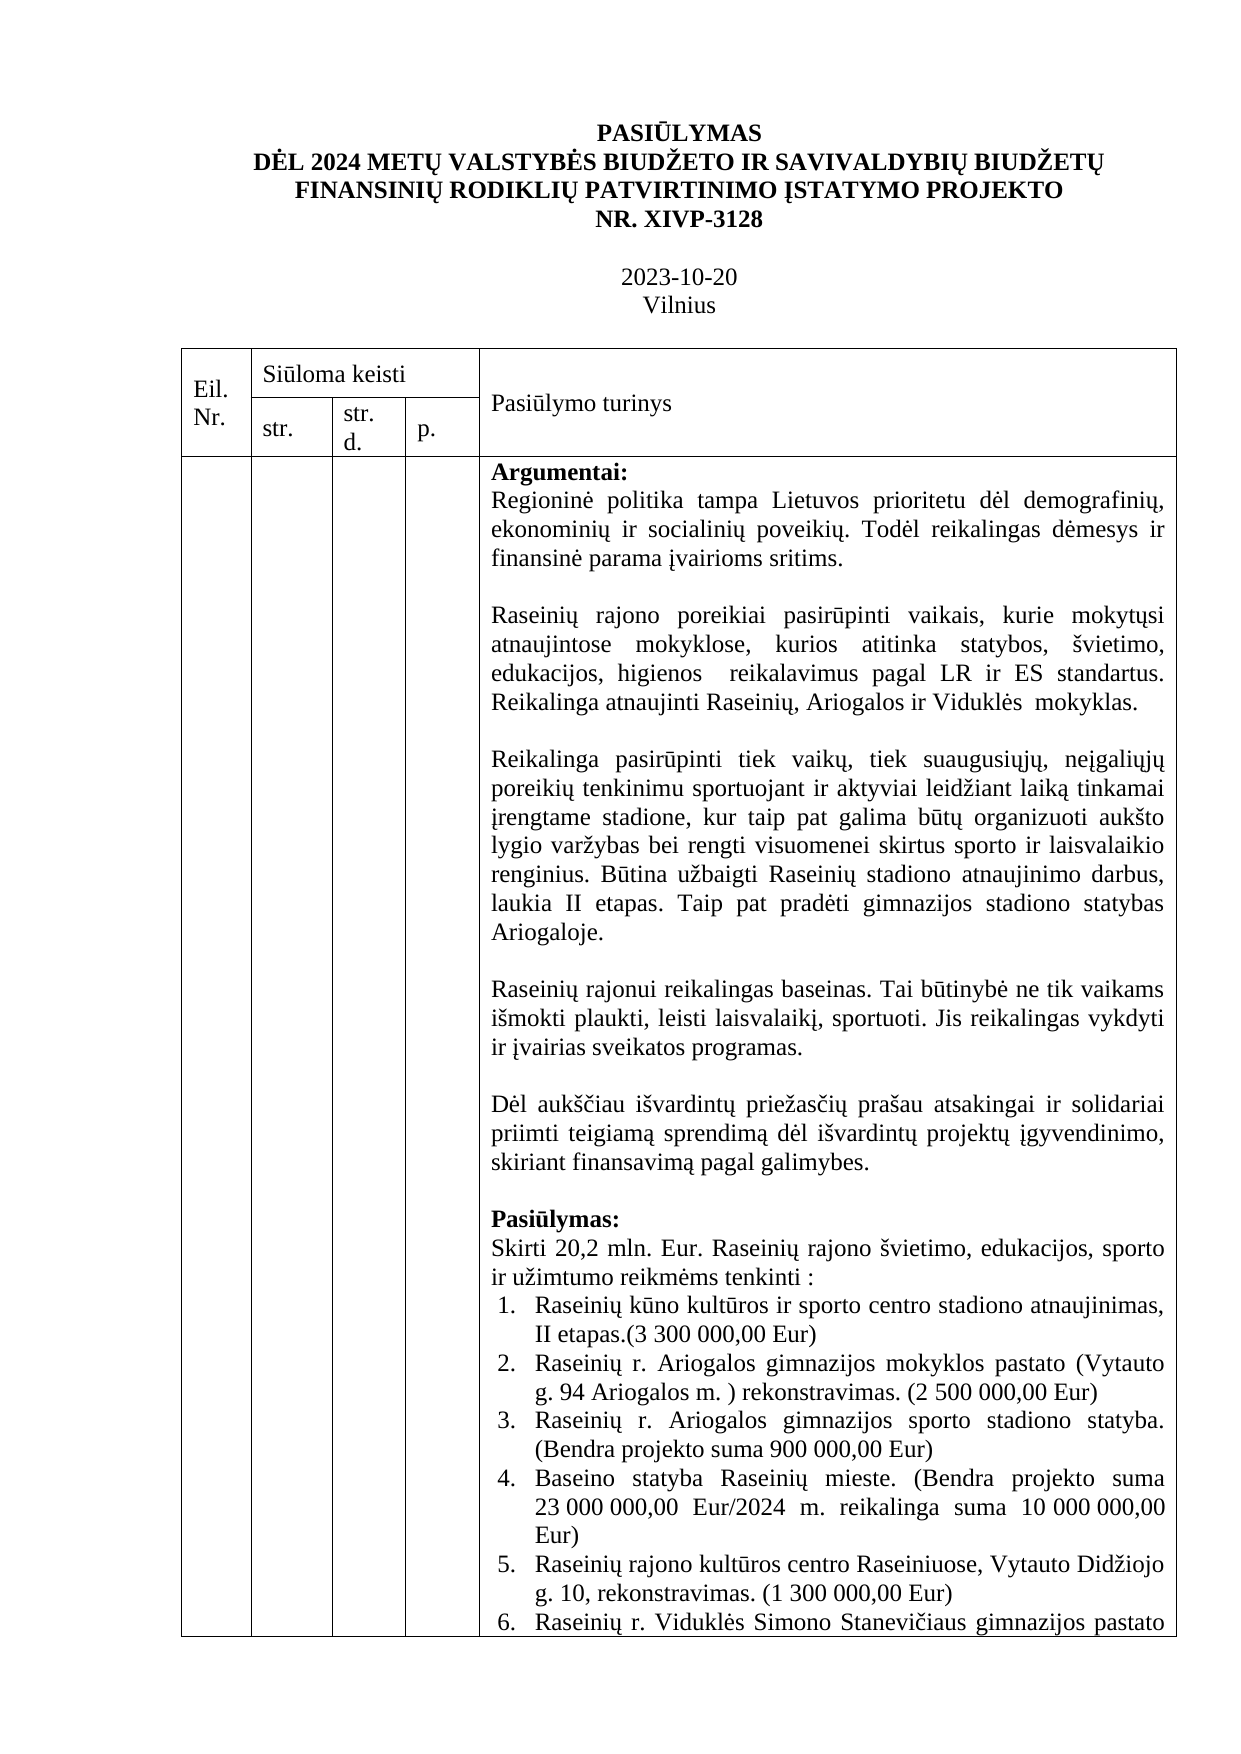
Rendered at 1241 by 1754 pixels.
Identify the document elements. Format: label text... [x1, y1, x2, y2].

table_cell Argumentai: Regioninė politika tampa Lietuvos prioritetu dėl demografinių, ekonominių ir socialinių poveikių. Todėl reikalingas dėmesys ir finansinė parama įvairioms sritims. Raseinių rajono poreikiai pasirūpinti vaikais, kurie mokytųsi atnaujintose mokyklose, kurios atitinka statybos, švietimo, edukacijos, higienos reikalavimus pagal LR ir ES standartus. Reikalinga atnaujinti Raseinių, Ariogalos ir Viduklės mokyklas. Reikalinga pasirūpinti tiek vaikų, tiek suaugusiųjų, neįgaliųjų poreikių tenkinimu sportuojant ir aktyviai leidžiant laiką tinkamai įrengtame stadione, kur taip pat galima būtų organizuoti aukšto lygio varžybas bei rengti visuomenei skirtus sporto ir laisvalaikio renginius. Būtina užbaigti Raseinių stadiono atnaujinimo darbus, laukia II etapas. Taip pat pradėti gimnazijos stadiono statybas Ariogaloje. Raseinių rajonui reikalingas baseinas. Tai būtinybė ne tik vaikams išmokti plaukti, leisti laisvalaikį, sportuoti. Jis reikalingas vykdyti ir įvairias sveikatos programas. Dėl aukščiau išvardintų priežasčių prašau atsakingai ir solidariai priimti teigiamą sprendimą dėl išvardintų projektų įgyvendinimo, skiriant finansavimą pagal galimybes. Pasiūlymas: Skirti 20,2 mln. Eur. Raseinių rajono švietimo, edukacijos, sporto ir užimtumo reikmėms tenkinti : Raseinių kūno kultūros ir sporto centro stadiono atnaujinimas, II etapas.(3 300 000,00 Eur) Raseinių r. Ariogalos gimnazijos mokyklos pastato (Vytauto g. 94 Ariogalos m. ) rekonstravimas. (2 500 000,00 Eur) Raseinių r. Ariogalos gimnazijos sporto stadiono statyba. (Bendra projekto suma 900 000,00 Eur) Baseino statyba Raseinių mieste. (Bendra projekto suma 23 000 000,00 Eur/2024 m. reikalinga suma 10 000 000,00 Eur) Raseinių rajono kultūros centro Raseiniuose, Vytauto Didžiojo g. 10, rekonstravimas. (1 300 000,00 Eur) Raseinių r. Viduklės Simono Stanevičiaus gimnazijos pastato [480, 457, 1176, 1636]
table_cell [252, 457, 332, 1636]
text Vilnius [177, 291, 1181, 319]
table_cell [333, 457, 405, 1636]
table_header Siūloma keisti [252, 349, 479, 397]
table_cell str. [252, 398, 332, 456]
table_cell str. d. [333, 398, 405, 456]
table_header Pasiūlymo turinys [480, 349, 1176, 456]
text NR. XIVP-3128 [177, 204, 1181, 233]
text PASIŪLYMAS [177, 118, 1181, 147]
text DĖL 2024 METŲ VALSTYBĖS BIUDŽETO IR SAVIVALDYBIŲ BIUDŽETŲ FINANSINIŲ RODIKLIŲ PATVIRTINIMO ĮSTATYMO PROJEKTO [177, 147, 1181, 204]
text 2023-10-20 [177, 262, 1181, 291]
table_cell [406, 457, 479, 1636]
table_cell p. [406, 398, 479, 456]
table_cell [182, 457, 251, 1636]
table_header Eil. Nr. [182, 349, 251, 456]
